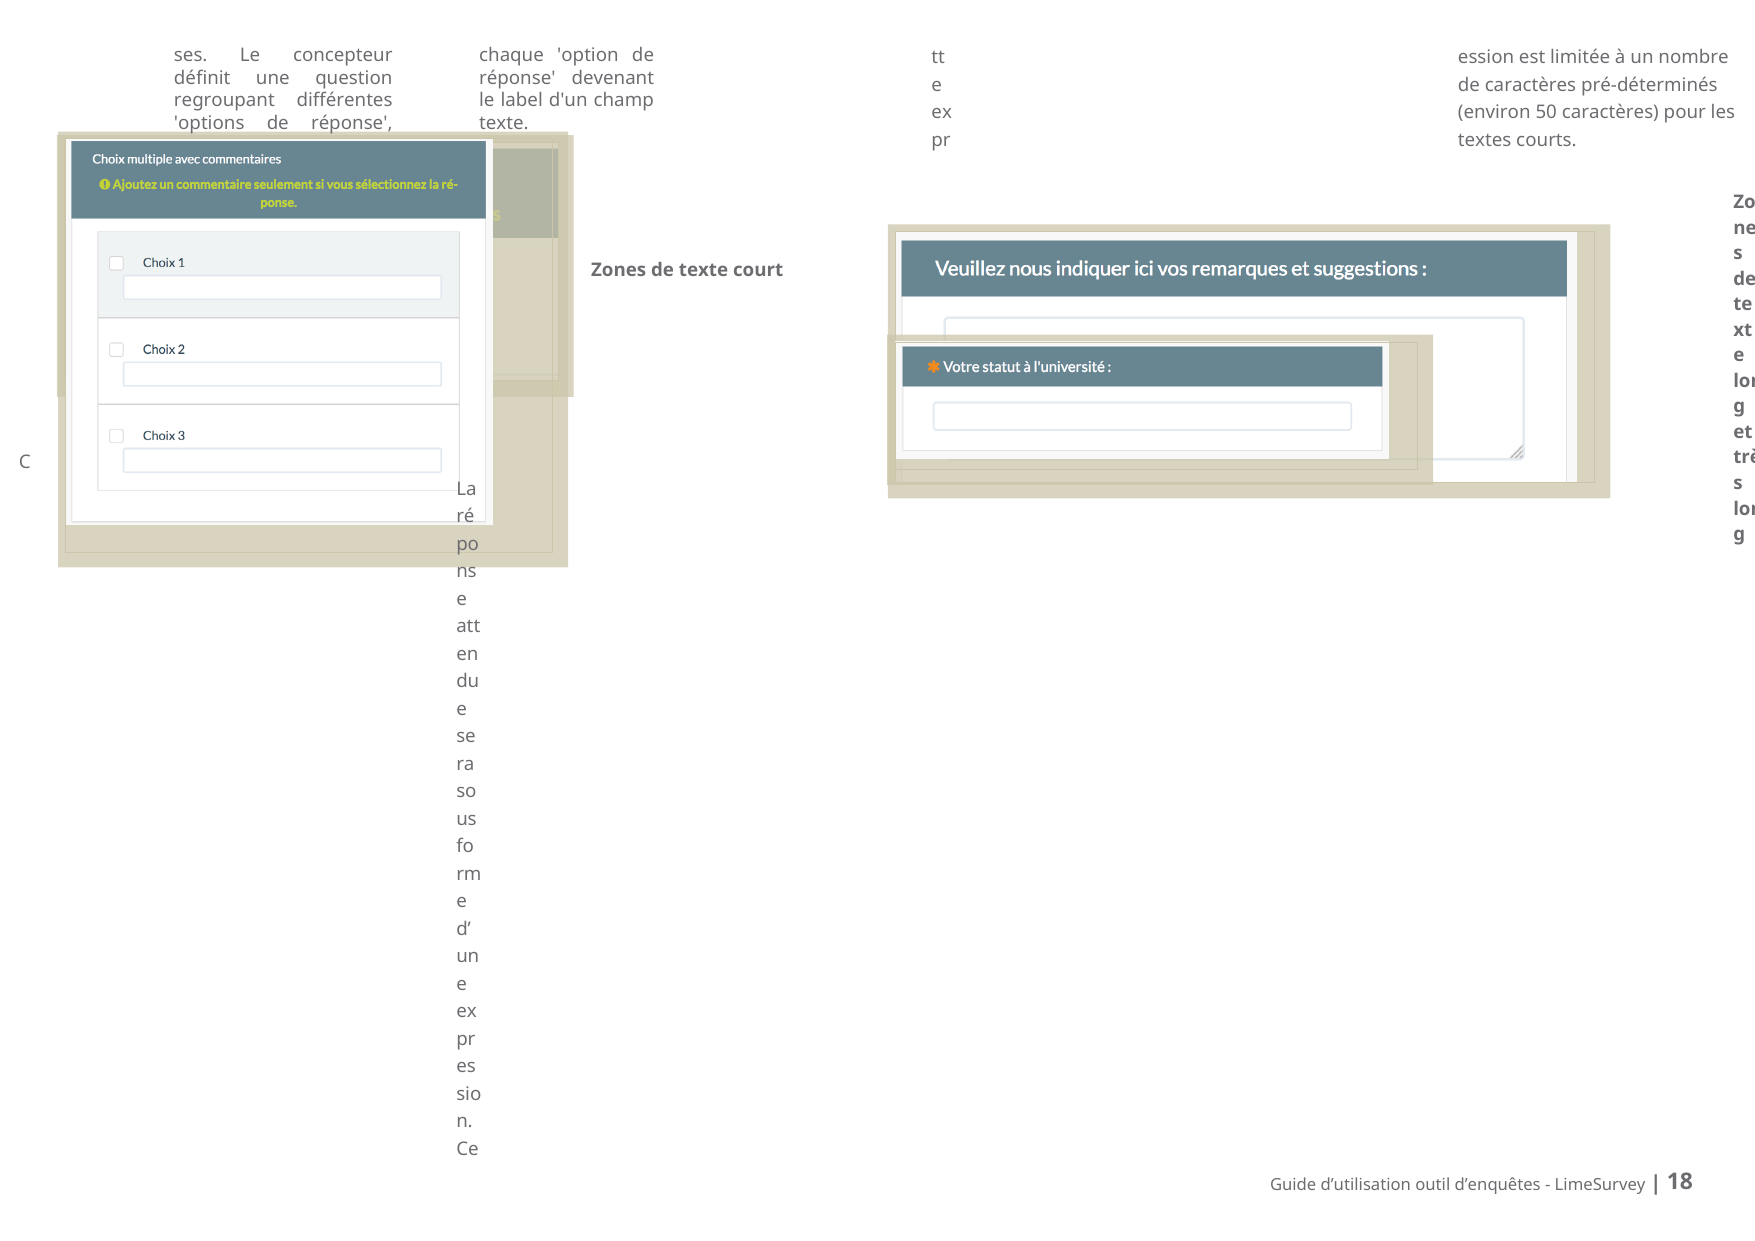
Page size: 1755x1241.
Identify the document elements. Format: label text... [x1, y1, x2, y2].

text La réponse attendue sera sous forme d’une expression. Cette expression est limitée à un nombre de caractères pré-déterminés (environ 50 caractères) pour les textes courts. [456, 568, 481, 1161]
text La réponse attendue sera sous forme d’une expression. Cette expression est limitée à un nombre de caractères pré-déterminés (environ 50 caractères) pour les textes courts. [1458, 44, 1735, 152]
subtitle Zones de texte long et très long [1733, 188, 1754, 546]
text Cette question est une variation de la question "zone de texte court" qui permet plusieurs réponses. Le concepteur définit une question regroupant différentes 'options de réponse', chaque 'option de réponse' devenant le label d'un champ texte. [479, 44, 654, 134]
subtitle Zones de texte court [574, 257, 683, 282]
